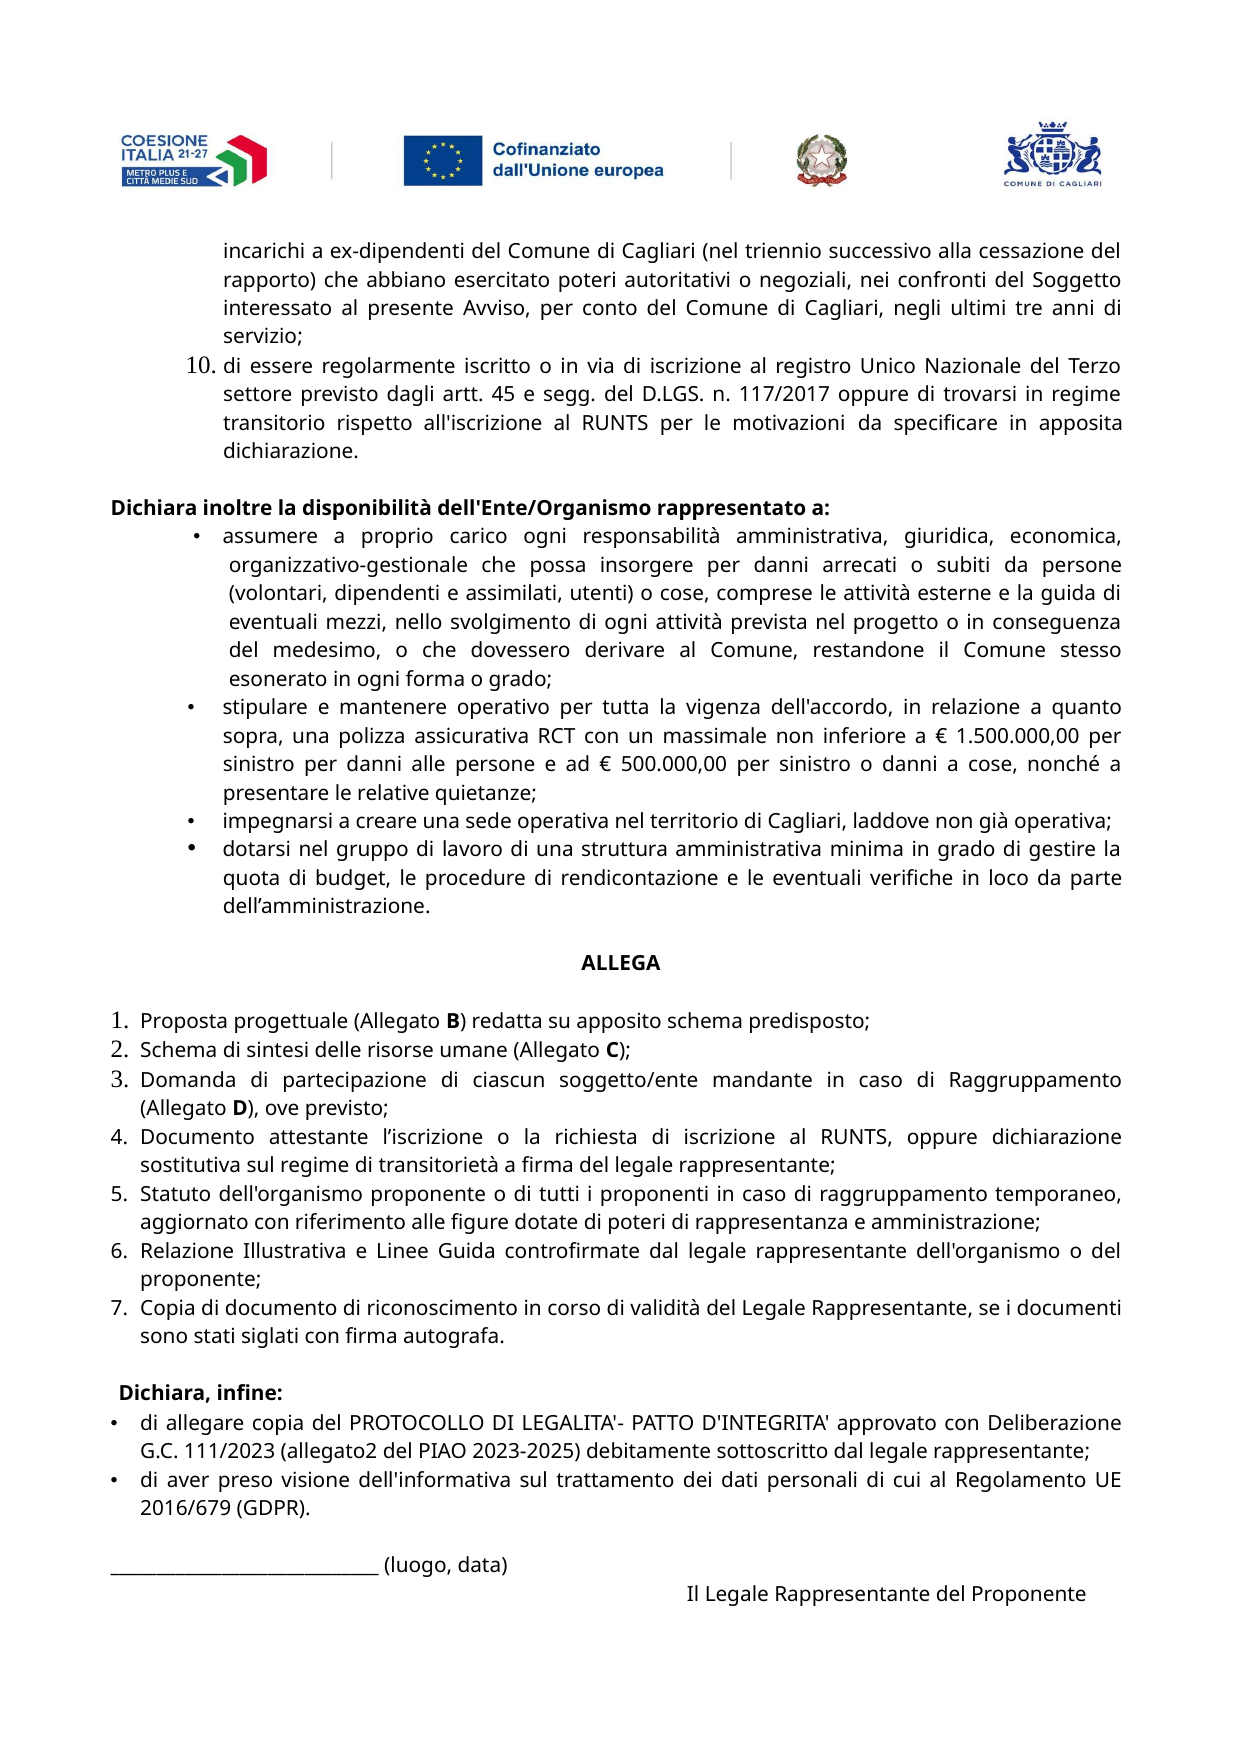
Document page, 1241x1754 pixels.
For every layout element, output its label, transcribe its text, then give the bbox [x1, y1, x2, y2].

list Proposta progettuale (Allegato B) redatta su apposito schema predisposto; [110, 1005, 1123, 1034]
list di essere regolarmente iscritto o in via di iscrizione al registro Unico Nazionale del Terzo settore previsto dagli artt. 45 e segg. del D.LGS. n. 117/2017 oppure di trovarsi in regime transitorio rispetto all'iscrizione al RUNTS per le motivazioni da specificare in apposita dichiarazione. [185, 350, 1123, 465]
list di aver preso visione dell'informativa sul trattamento dei dati personali di cui al Regolamento UE 2016/679 (GDPR). [110, 1465, 1123, 1522]
list Copia di documento di riconoscimento in corso di validità del Legale Rappresentante, se i documenti sono stati siglati con firma autografa. [110, 1293, 1123, 1349]
list Documento attestante l’iscrizione o la richiesta di iscrizione al RUNTS, oppure dichiarazione sostitutiva sul regime di transitorietà a firma del legale rappresentante; [110, 1122, 1123, 1179]
list assumere a proprio carico ogni responsabilità amministrativa, giuridica, economica, organizzativo-gestionale che possa insorgere per danni arrecati o subiti da persone (volontari, dipendenti e assimilati, utenti) o cose, comprese le attività esterne e la guida di eventuali mezzi, nello svolgimento di ogni attività prevista nel progetto o in conseguenza del medesimo, o che dovessero derivare al Comune, restandone il Comune stesso esonerato in ogni forma o grado; [193, 522, 1123, 692]
list di allegare copia del PROTOCOLLO DI LEGALITA'- PATTO D'INTEGRITA' approvato con Deliberazione G.C. 111/2023 (allegato2 del PIAO 2023-2025) debitamente sottoscritto dal legale rappresentante; [110, 1408, 1123, 1465]
list stipulare e mantenere operativo per tutta la vigenza dell'accordo, in relazione a quanto sopra, una polizza assicurativa RCT con un massimale non inferiore a € 1.500.000,00 per sinistro per danni alle persone e ad € 500.000,00 per sinistro o danni a cose, nonché a presentare le relative quietanze; [187, 692, 1123, 806]
list impegnarsi a creare una sede operativa nel territorio di Cagliari, laddove non già operativa; [187, 806, 1123, 834]
picture [118, 118, 1102, 192]
text _____________________________ (luogo, data) [110, 1550, 1123, 1579]
list Statuto dell'organismo proponente o di tutti i proponenti in caso di raggruppamento temporaneo, aggiornato con riferimento alle figure dotate di poteri di rappresentanza e amministrazione; [110, 1179, 1123, 1236]
list dotarsi nel gruppo di lavoro di una struttura amministrativa minima in grado di gestire la quota di budget, le procedure di rendicontazione e le eventuali verifiche in loco da parte dell’amministrazione. [187, 834, 1123, 920]
list Schema di sintesi delle risorse umane (Allegato C); [110, 1034, 1123, 1064]
text Dichiara, infine: [118, 1378, 1123, 1406]
list Relazione Illustrativa e Linee Guida controfirmate dal legale rappresentante dell'organismo o del proponente; [110, 1236, 1123, 1293]
text ALLEGA [118, 948, 1123, 977]
list Domanda di partecipazione di ciascun soggetto/ente mandante in caso di Raggruppamento (Allegato D), ove previsto; [110, 1064, 1123, 1122]
list incarichi a ex-dipendenti del Comune di Cagliari (nel triennio successivo alla cessazione del rapporto) che abbiano esercitato poteri autoritativi o negoziali, nei confronti del Soggetto interessato al presente Avviso, per conto del Comune di Cagliari, negli ultimi tre anni di servizio; [185, 236, 1123, 350]
text Dichiara inoltre la disponibilità dell'Ente/Organismo rappresentato a: [110, 493, 1123, 522]
text Il Legale Rappresentante del Proponente [687, 1579, 1123, 1607]
